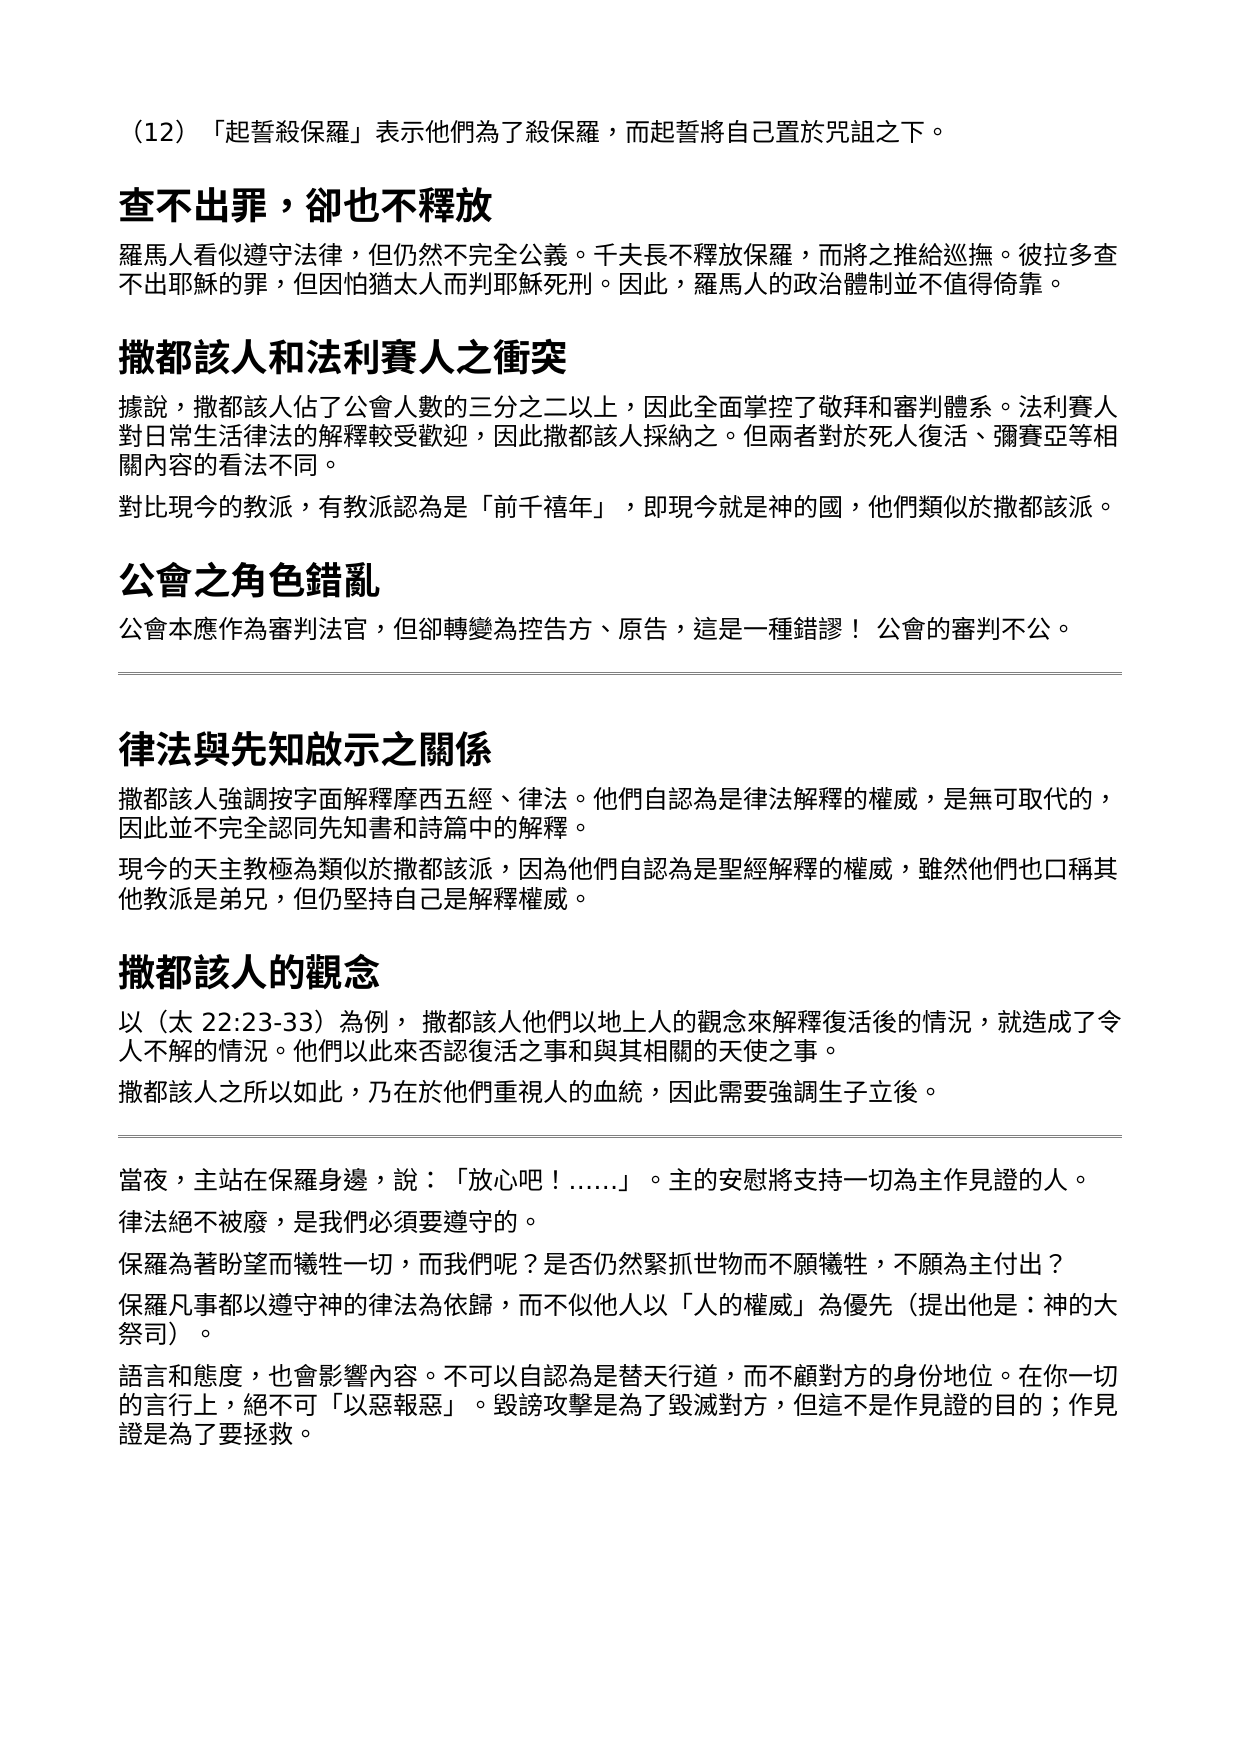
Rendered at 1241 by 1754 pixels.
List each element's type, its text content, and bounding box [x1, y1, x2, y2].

text 保羅為著盼望而犧牲一切，而我們呢？是否仍然緊抓世物而不願犧牲，不願為主付出？ [118, 1250, 1122, 1279]
text 律法絕不被廢，是我們必須要遵守的。 [118, 1208, 1122, 1237]
text 據說，撒都該人佔了公會人數的三分之二以上，因此全面掌控了敬拜和審判體系。法利賽人對日常生活律法的解釋較受歡迎，因此撒都該人採納之。但兩者對於死人復活、彌賽亞等相關內容的看法不同。 [118, 393, 1122, 480]
text 公會本應作為審判法官，但卻轉變為控告方、原告，這是一種錯謬！ 公會的審判不公。 [118, 616, 1122, 645]
text 羅馬人看似遵守法律，但仍然不完全公義。千夫長不釋放保羅，而將之推給巡撫。彼拉多查不出耶穌的罪，但因怕猶太人而判耶穌死刑。因此，羅馬人的政治體制並不值得倚靠。 [118, 241, 1122, 299]
text 保羅凡事都以遵守神的律法為依歸，而不似他人以「人的權威」為優先（提出他是：神的大祭司）。 [118, 1292, 1122, 1350]
text 語言和態度，也會影響內容。不可以自認為是替天行道，而不顧對方的身份地位。在你一切的言行上，絕不可「以惡報惡」。毀謗攻擊是為了毀滅對方，但這不是作見證的目的；作見證是為了要拯救。 [118, 1362, 1122, 1450]
text 以（太 22:23-33）為例， 撒都該人他們以地上人的觀念來解釋復活後的情況，就造成了令人不解的情況。他們以此來否認復活之事和與其相關的天使之事。 [118, 1008, 1122, 1066]
text 現今的天主教極為類似於撒都該派，因為他們自認為是聖經解釋的權威，雖然他們也口稱其他教派是弟兄，但仍堅持自己是解釋權威。 [118, 856, 1122, 914]
subtitle 查不出罪，卻也不釋放 [118, 185, 1122, 228]
text 當夜，主站在保羅身邊，說：「放心吧！……」。主的安慰將支持一切為主作見證的人。 [118, 1167, 1122, 1196]
subtitle 撒都該人的觀念 [118, 952, 1122, 995]
subtitle 律法與先知啟示之關係 [118, 729, 1122, 772]
text （12）「起誓殺保羅」表示他們為了殺保羅，而起誓將自己置於咒詛之下。 [118, 118, 1122, 147]
text 撒都該人之所以如此，乃在於他們重視人的血統，因此需要強調生子立後。 [118, 1078, 1122, 1108]
text 對比現今的教派，有教派認為是「前千禧年」，即現今就是神的國，他們類似於撒都該派。 [118, 493, 1122, 522]
text 撒都該人強調按字面解釋摩西五經、律法。他們自認為是律法解釋的權威，是無可取代的，因此並不完全認同先知書和詩篇中的解釋。 [118, 785, 1122, 843]
subtitle 公會之角色錯亂 [118, 559, 1122, 603]
subtitle 撒都該人和法利賽人之衝突 [118, 337, 1122, 380]
